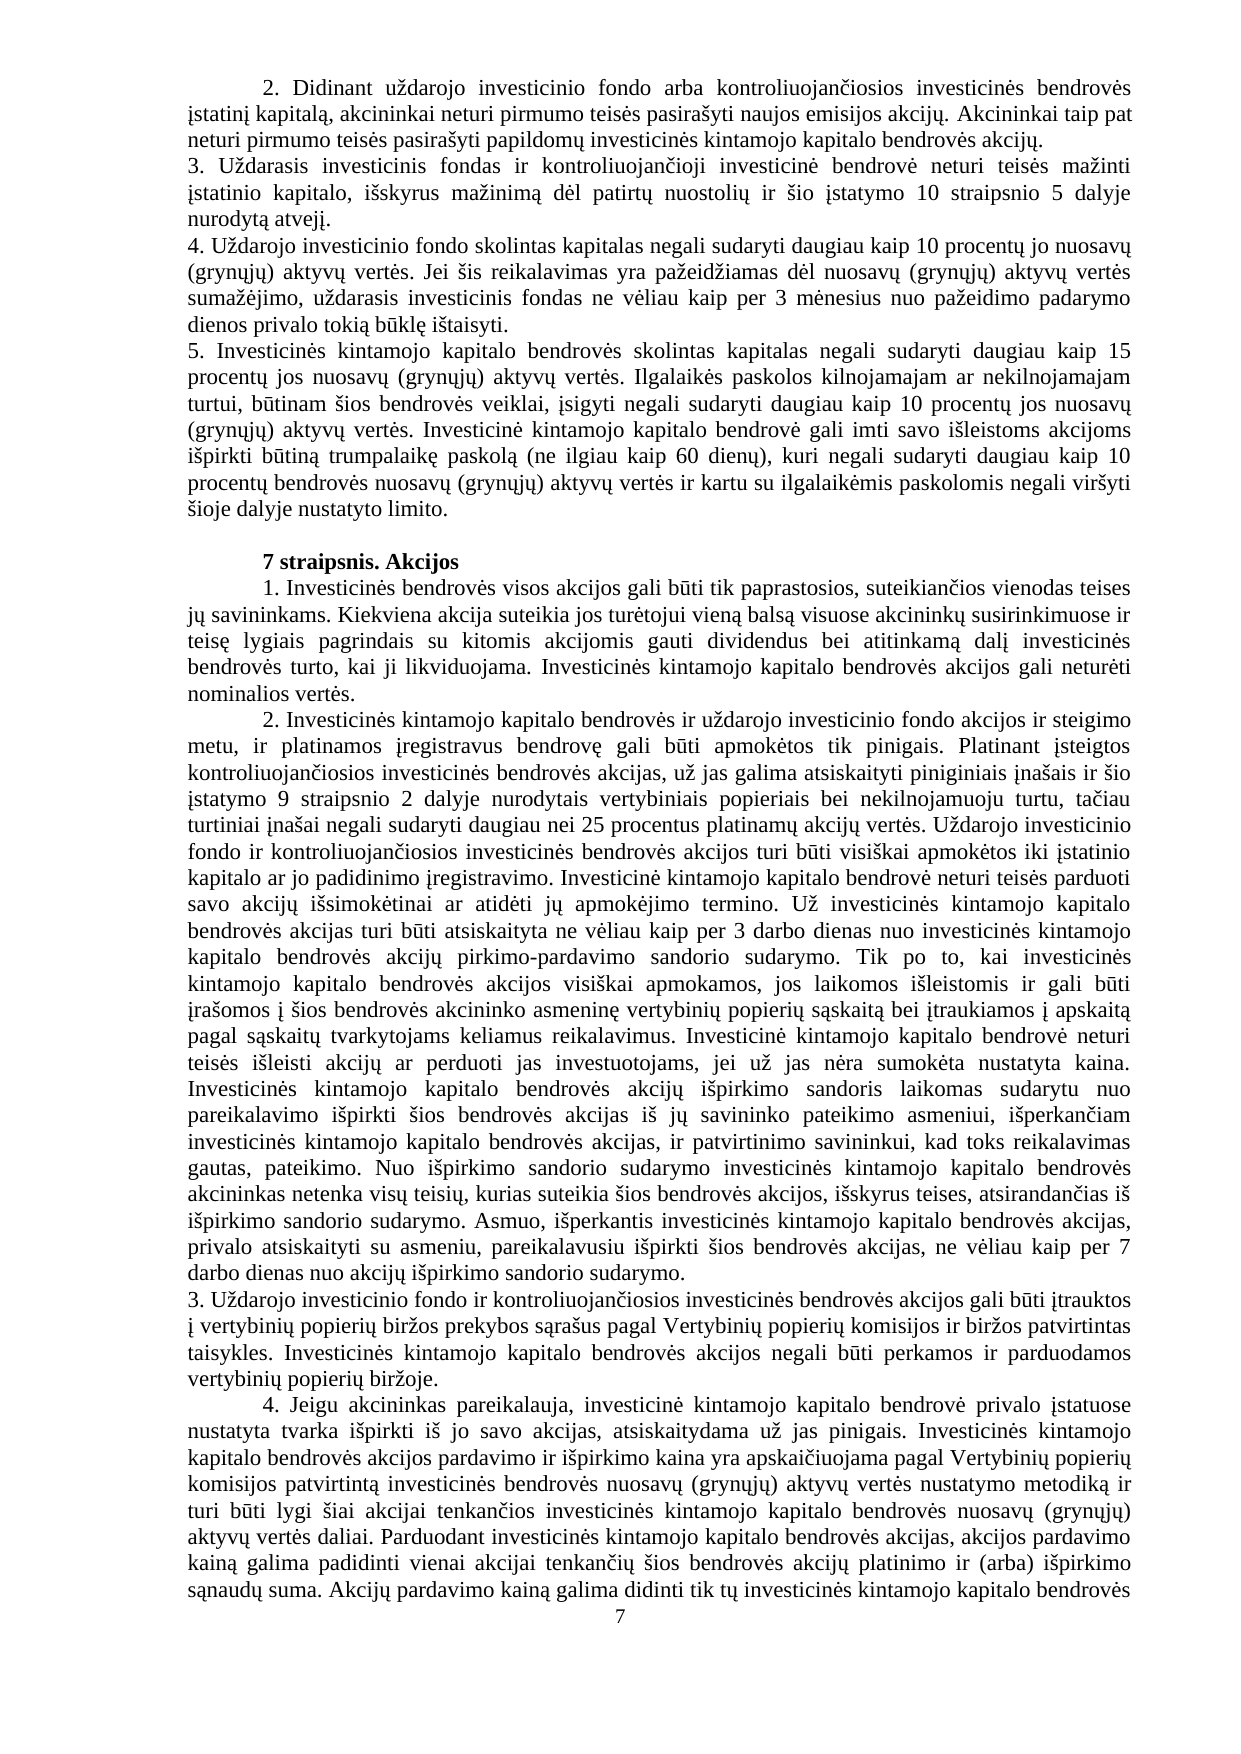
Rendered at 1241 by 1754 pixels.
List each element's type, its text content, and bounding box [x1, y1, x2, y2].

text 1. Investicinės bendrovės visos akcijos gali būti tik paprastosios, suteikiančios vienodas teises jų savininkams. Kiekviena akcija suteikia jos turėtojui vieną balsą visuose akcininkų susirinkimuose ir teisę lygiais pagrindais su kitomis akcijomis gauti dividendus bei atitinkamą dalį investicinės bendrovės turto, kai ji likviduojama. Investicinės kintamojo kapitalo bendrovės akcijos gali neturėti nominalios vertės. [187, 574, 1132, 706]
text 2. Didinant uždarojo investicinio fondo arba kontroliuojančiosios investicinės bendrovės įstatinį kapitalą, akcininkai neturi pirmumo teisės pasirašyti naujos emisijos akcijų. Akcininkai taip pat neturi pirmumo teisės pasirašyti papildomų investicinės kintamojo kapitalo bendrovės akcijų. [187, 73, 1132, 153]
text 3. Uždarasis investicinis fondas ir kontroliuojančioji investicinė bendrovė neturi teisės mažinti įstatinio kapitalo, išskyrus mažinimą dėl patirtų nuostolių ir šio įstatymo 10 straipsnio 5 dalyje nurodytą atvejį. [187, 153, 1132, 232]
text 4. Uždarojo investicinio fondo skolintas kapitalas negali sudaryti daugiau kaip 10 procentų jo nuosavų (grynųjų) aktyvų vertės. Jei šis reikalavimas yra pažeidžiamas dėl nuosavų (grynųjų) aktyvų vertės sumažėjimo, uždarasis investicinis fondas ne vėliau kaip per 3 mėnesius nuo pažeidimo padarymo dienos privalo tokią būklę ištaisyti. [187, 232, 1132, 337]
text 4. Jeigu akcininkas pareikalauja, investicinė kintamojo kapitalo bendrovė privalo įstatuose nustatyta tvarka išpirkti iš jo savo akcijas, atsiskaitydama už jas pinigais. Investicinės kintamojo kapitalo bendrovės akcijos pardavimo ir išpirkimo kaina yra apskaičiuojama pagal Vertybinių popierių komisijos patvirtintą investicinės bendrovės nuosavų (grynųjų) aktyvų vertės nustatymo metodiką ir turi būti lygi šiai akcijai tenkančios investicinės kintamojo kapitalo bendrovės nuosavų (grynųjų) aktyvų vertės daliai. Parduodant investicinės kintamojo kapitalo bendrovės akcijas, akcijos pardavimo kainą galima padidinti vienai akcijai tenkančių šios bendrovės akcijų platinimo ir (arba) išpirkimo sąnaudų suma. Akcijų pardavimo kainą galima didinti tik tų investicinės kintamojo kapitalo bendrovės [187, 1391, 1132, 1602]
text 2. Investicinės kintamojo kapitalo bendrovės ir uždarojo investicinio fondo akcijos ir steigimo metu, ir platinamos įregistravus bendrovę gali būti apmokėtos tik pinigais. Platinant įsteigtos kontroliuojančiosios investicinės bendrovės akcijas, už jas galima atsiskaityti piniginiais įnašais ir šio įstatymo 9 straipsnio 2 dalyje nurodytais vertybiniais popieriais bei nekilnojamuoju turtu, tačiau turtiniai įnašai negali sudaryti daugiau nei 25 procentus platinamų akcijų vertės. Uždarojo investicinio fondo ir kontroliuojančiosios investicinės bendrovės akcijos turi būti visiškai apmokėtos iki įstatinio kapitalo ar jo padidinimo įregistravimo. Investicinė kintamojo kapitalo bendrovė neturi teisės parduoti savo akcijų išsimokėtinai ar atidėti jų apmokėjimo termino. Už investicinės kintamojo kapitalo bendrovės akcijas turi būti atsiskaityta ne vėliau kaip per 3 darbo dienas nuo investicinės kintamojo kapitalo bendrovės akcijų pirkimo-pardavimo sandorio sudarymo. Tik po to, kai investicinės kintamojo kapitalo bendrovės akcijos visiškai apmokamos, jos laikomos išleistomis ir gali būti įrašomos į šios bendrovės akcininko asmeninę vertybinių popierių sąskaitą bei įtraukiamos į apskaitą pagal sąskaitų tvarkytojams keliamus reikalavimus. Investicinė kintamojo kapitalo bendrovė neturi teisės išleisti akcijų ar perduoti jas investuotojams, jei už jas nėra sumokėta nustatyta kaina. Investicinės kintamojo kapitalo bendrovės akcijų išpirkimo sandoris laikomas sudarytu nuo pareikalavimo išpirkti šios bendrovės akcijas iš jų savininko pateikimo asmeniui, išperkančiam investicinės kintamojo kapitalo bendrovės akcijas, ir patvirtinimo savininkui, kad toks reikalavimas gautas, pateikimo. Nuo išpirkimo sandorio sudarymo investicinės kintamojo kapitalo bendrovės akcininkas netenka visų teisių, kurias suteikia šios bendrovės akcijos, išskyrus teises, atsirandančias iš išpirkimo sandorio sudarymo. Asmuo, išperkantis investicinės kintamojo kapitalo bendrovės akcijas, privalo atsiskaityti su asmeniu, pareikalavusiu išpirkti šios bendrovės akcijas, ne vėliau kaip per 7 darbo dienas nuo akcijų išpirkimo sandorio sudarymo. [187, 706, 1132, 1286]
text 3. Uždarojo investicinio fondo ir kontroliuojančiosios investicinės bendrovės akcijos gali būti įtrauktos į vertybinių popierių biržos prekybos sąrašus pagal Vertybinių popierių komisijos ir biržos patvirtintas taisykles. Investicinės kintamojo kapitalo bendrovės akcijos negali būti perkamos ir parduodamos vertybinių popierių biržoje. [187, 1286, 1132, 1391]
text 7 straipsnis. Akcijos [187, 548, 1132, 574]
text 5. Investicinės kintamojo kapitalo bendrovės skolintas kapitalas negali sudaryti daugiau kaip 15 procentų jos nuosavų (grynųjų) aktyvų vertės. Ilgalaikės paskolos kilnojamajam ar nekilnojamajam turtui, būtinam šios bendrovės veiklai, įsigyti negali sudaryti daugiau kaip 10 procentų jos nuosavų (grynųjų) aktyvų vertės. Investicinė kintamojo kapitalo bendrovė gali imti savo išleistoms akcijoms išpirkti būtiną trumpalaikę paskolą (ne ilgiau kaip 60 dienų), kuri negali sudaryti daugiau kaip 10 procentų bendrovės nuosavų (grynųjų) aktyvų vertės ir kartu su ilgalaikėmis paskolomis negali viršyti šioje dalyje nustatyto limito. [187, 337, 1132, 522]
